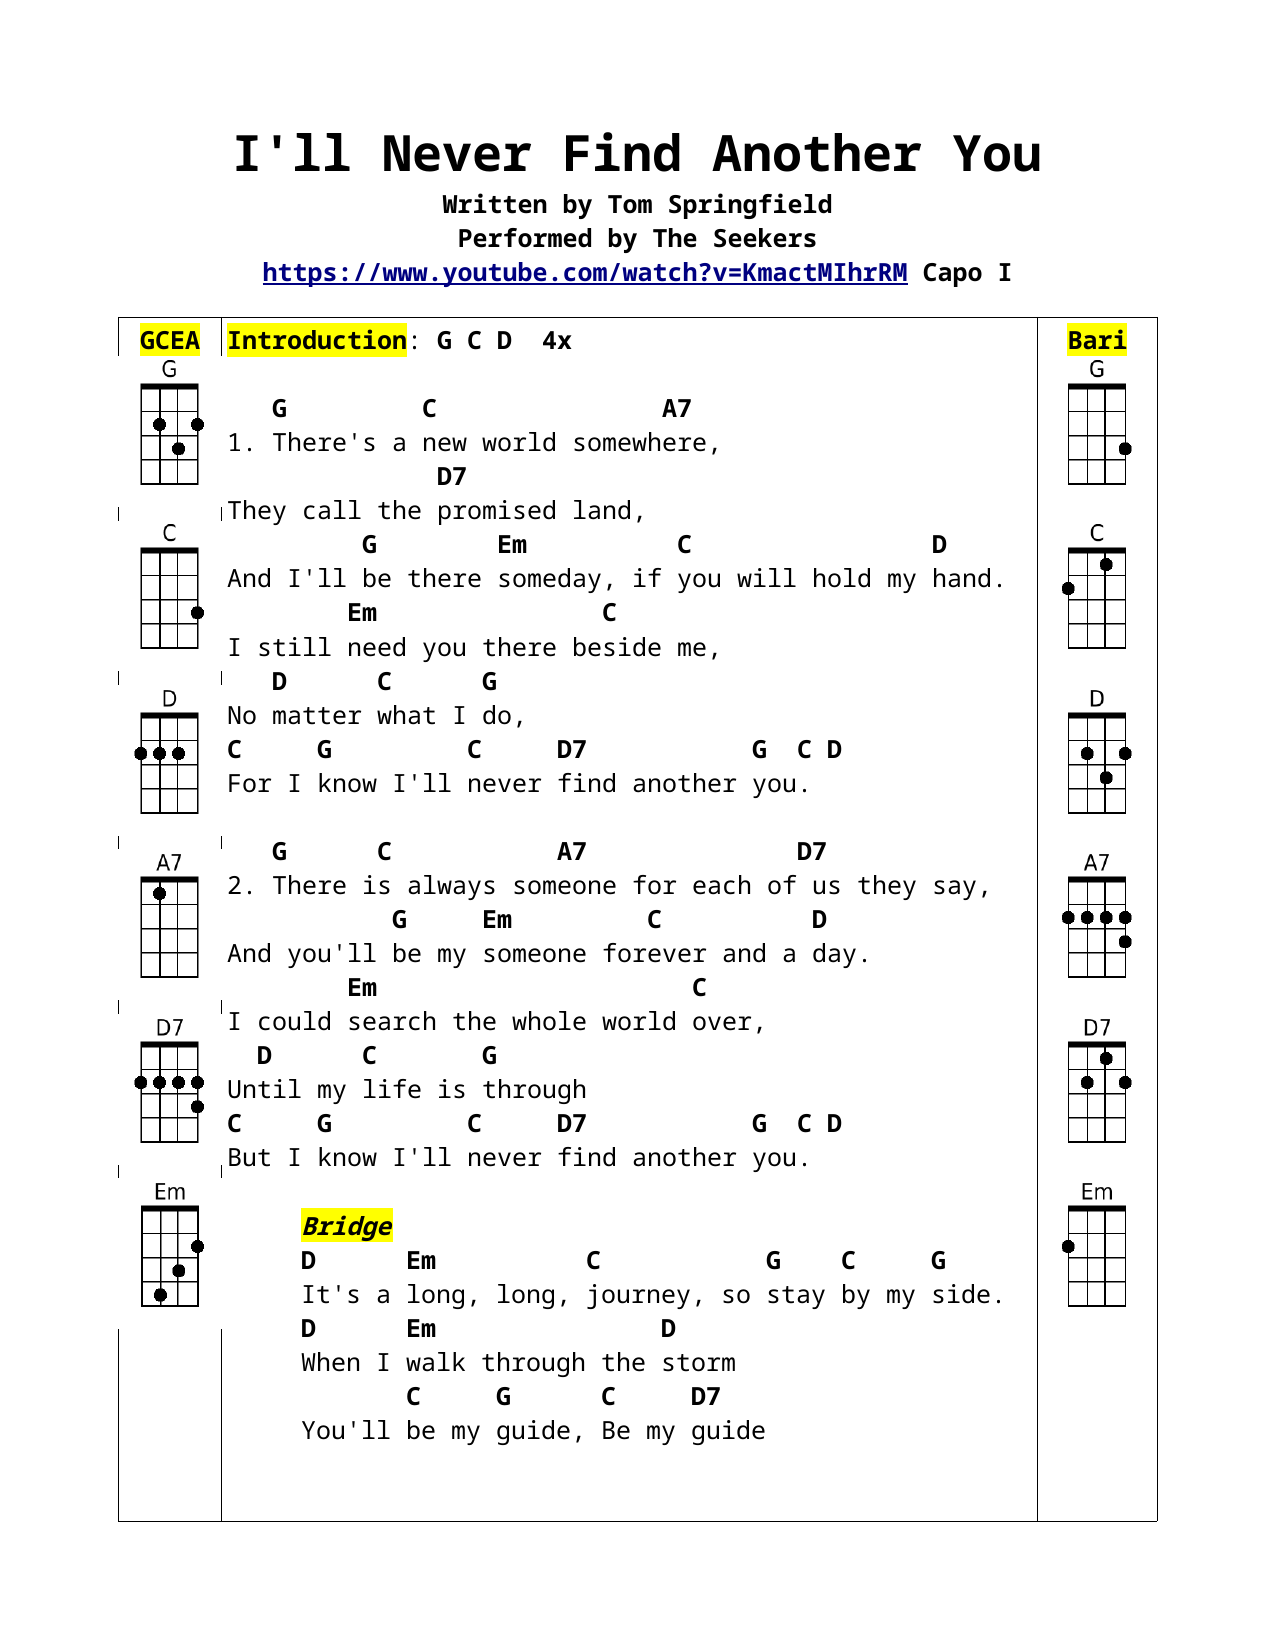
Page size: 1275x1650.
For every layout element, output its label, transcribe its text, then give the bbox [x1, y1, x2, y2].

picture [113, 356, 226, 507]
text https://www.youtube.com/watch?v=KmactMIhrRM Capo I [118, 254, 1157, 288]
table_header [119, 1165, 221, 1178]
table_header Introduction: G C D 4x G C A7 1. There's a new world somewhere, D7 They call the promised land, G Em C D And I'll be there someday, if you will hold my hand. Em C I still need you there beside me, D C G No matter what I do, C G C D7 G C D For I know I'll never find another you. G C A7 D7 2. There is always someone for each of us they say, G Em C D And you'll be my someone forever and a day. Em C I could search the whole world over, D C G Until my life is through C G C D7 G C D But I know I'll never find another you. Bridge D Em C G C G It's a long, long, journey, so stay by my side. D Em D When I walk through the storm C G C D7 You'll be my guide, Be my guide G C A7 3. If they gave me a fortune, D7 my pleasure would be small, G Em C D I could lose it all tomorrow, and never mind at all. Em C But if I should lose your love, dear, D C G I don't know what I'd do, C G C D7 G C D For I know I'll never find another you. [Instrumental Verse. Then repeat last two lines of 3rd verse, and:] Em C But if I should lose your love, dear, D C G I don't know what I'd do, C G C D7 G C D For I know I'll never find another you. G C D7 G G C D Another you . . . Another you [225, 1179, 1037, 1328]
table_header GCEA [119, 318, 221, 356]
table_header [119, 671, 221, 685]
picture [113, 685, 226, 836]
picture [113, 521, 226, 671]
picture [1040, 521, 1154, 671]
picture [113, 849, 226, 1000]
table_header [119, 836, 221, 849]
table_header Introduction: G C D 4x G C A7 1. There's a new world somewhere, D7 They call the promised land, G Em C D And I'll be there someday, if you will hold my hand. Em C I still need you there beside me, D C G No matter what I do, C G C D7 G C D For I know I'll never find another you. G C A7 D7 2. There is always someone for each of us they say, G Em C D And you'll be my someone forever and a day. Em C I could search the whole world over, D C G Until my life is through C G C D7 G C D But I know I'll never find another you. Bridge D Em C G C G It's a long, long, journey, so stay by my side. D Em D When I walk through the storm C G C D7 You'll be my guide, Be my guide G C A7 3. If they gave me a fortune, D7 my pleasure would be small, G Em C D I could lose it all tomorrow, and never mind at all. Em C But if I should lose your love, dear, D C G I don't know what I'd do, C G C D7 G C D For I know I'll never find another you. [Instrumental Verse. Then repeat last two lines of 3rd verse, and:] Em C But if I should lose your love, dear, D C G I don't know what I'd do, C G C D7 G C D For I know I'll never find another you. G C D7 G G C D Another you . . . Another you [222, 318, 1037, 1178]
picture [1040, 1178, 1154, 1329]
text Written by Tom Springfield [118, 186, 1157, 220]
text I'll Never Find Another You [118, 118, 1157, 186]
picture [1040, 849, 1154, 1000]
picture [1040, 685, 1154, 836]
table_header [119, 507, 221, 521]
text Performed by The Seekers [118, 220, 1157, 254]
table_header [119, 1000, 221, 1014]
table_header [1038, 1329, 1157, 1521]
picture [1040, 356, 1154, 507]
table_header Bari [1038, 318, 1157, 1178]
table_header Introduction: G C D 4x G C A7 1. There's a new world somewhere, D7 They call the promised land, G Em C D And I'll be there someday, if you will hold my hand. Em C I still need you there beside me, D C G No matter what I do, C G C D7 G C D For I know I'll never find another you. G C A7 D7 2. There is always someone for each of us they say, G Em C D And you'll be my someone forever and a day. Em C I could search the whole world over, D C G Until my life is through C G C D7 G C D But I know I'll never find another you. Bridge D Em C G C G It's a long, long, journey, so stay by my side. D Em D When I walk through the storm C G C D7 You'll be my guide, Be my guide G C A7 3. If they gave me a fortune, D7 my pleasure would be small, G Em C D I could lose it all tomorrow, and never mind at all. Em C But if I should lose your love, dear, D C G I don't know what I'd do, C G C D7 G C D For I know I'll never find another you. [Instrumental Verse. Then repeat last two lines of 3rd verse, and:] Em C But if I should lose your love, dear, D C G I don't know what I'd do, C G C D7 G C D For I know I'll never find another you. G C D7 G G C D Another you . . . Another you [222, 1329, 1037, 1521]
table_header [119, 1329, 221, 1521]
picture [1040, 1014, 1154, 1165]
picture [114, 1178, 225, 1329]
picture [113, 1014, 226, 1165]
